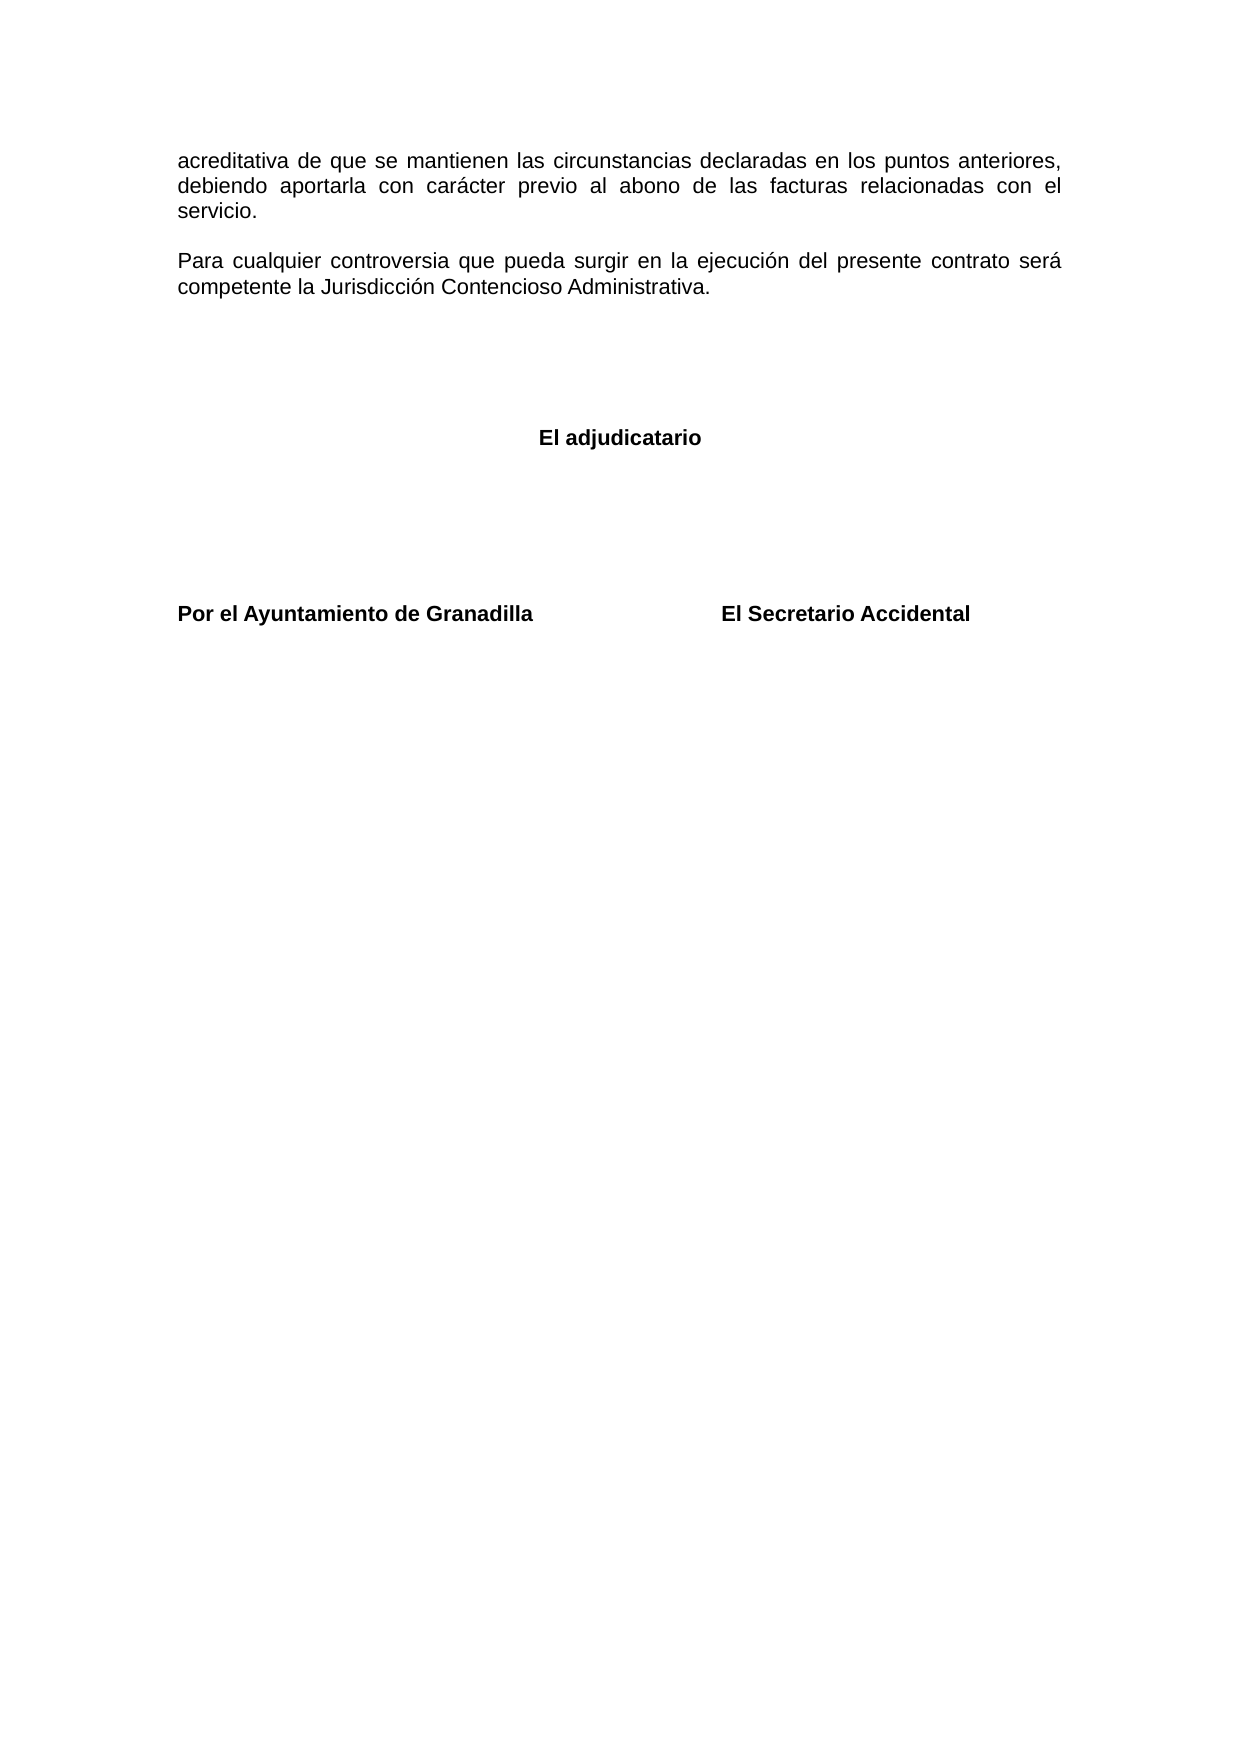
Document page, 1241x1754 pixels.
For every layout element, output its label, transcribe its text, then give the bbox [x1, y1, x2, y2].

list acreditativa de que se mantienen las circunstancias declaradas en los puntos anteriores, debiendo aportarla con carácter previo al abono de las facturas relacionadas con el servicio. [177, 148, 1063, 223]
text El adjudicatario [177, 425, 1063, 450]
text Para cualquier controversia que pueda surgir en la ejecución del presente contrato será competente la Jurisdicción Contencioso Administrativa. [177, 248, 1063, 299]
text Por el Ayuntamiento de Granadilla El Secretario Accidental [177, 601, 1063, 627]
